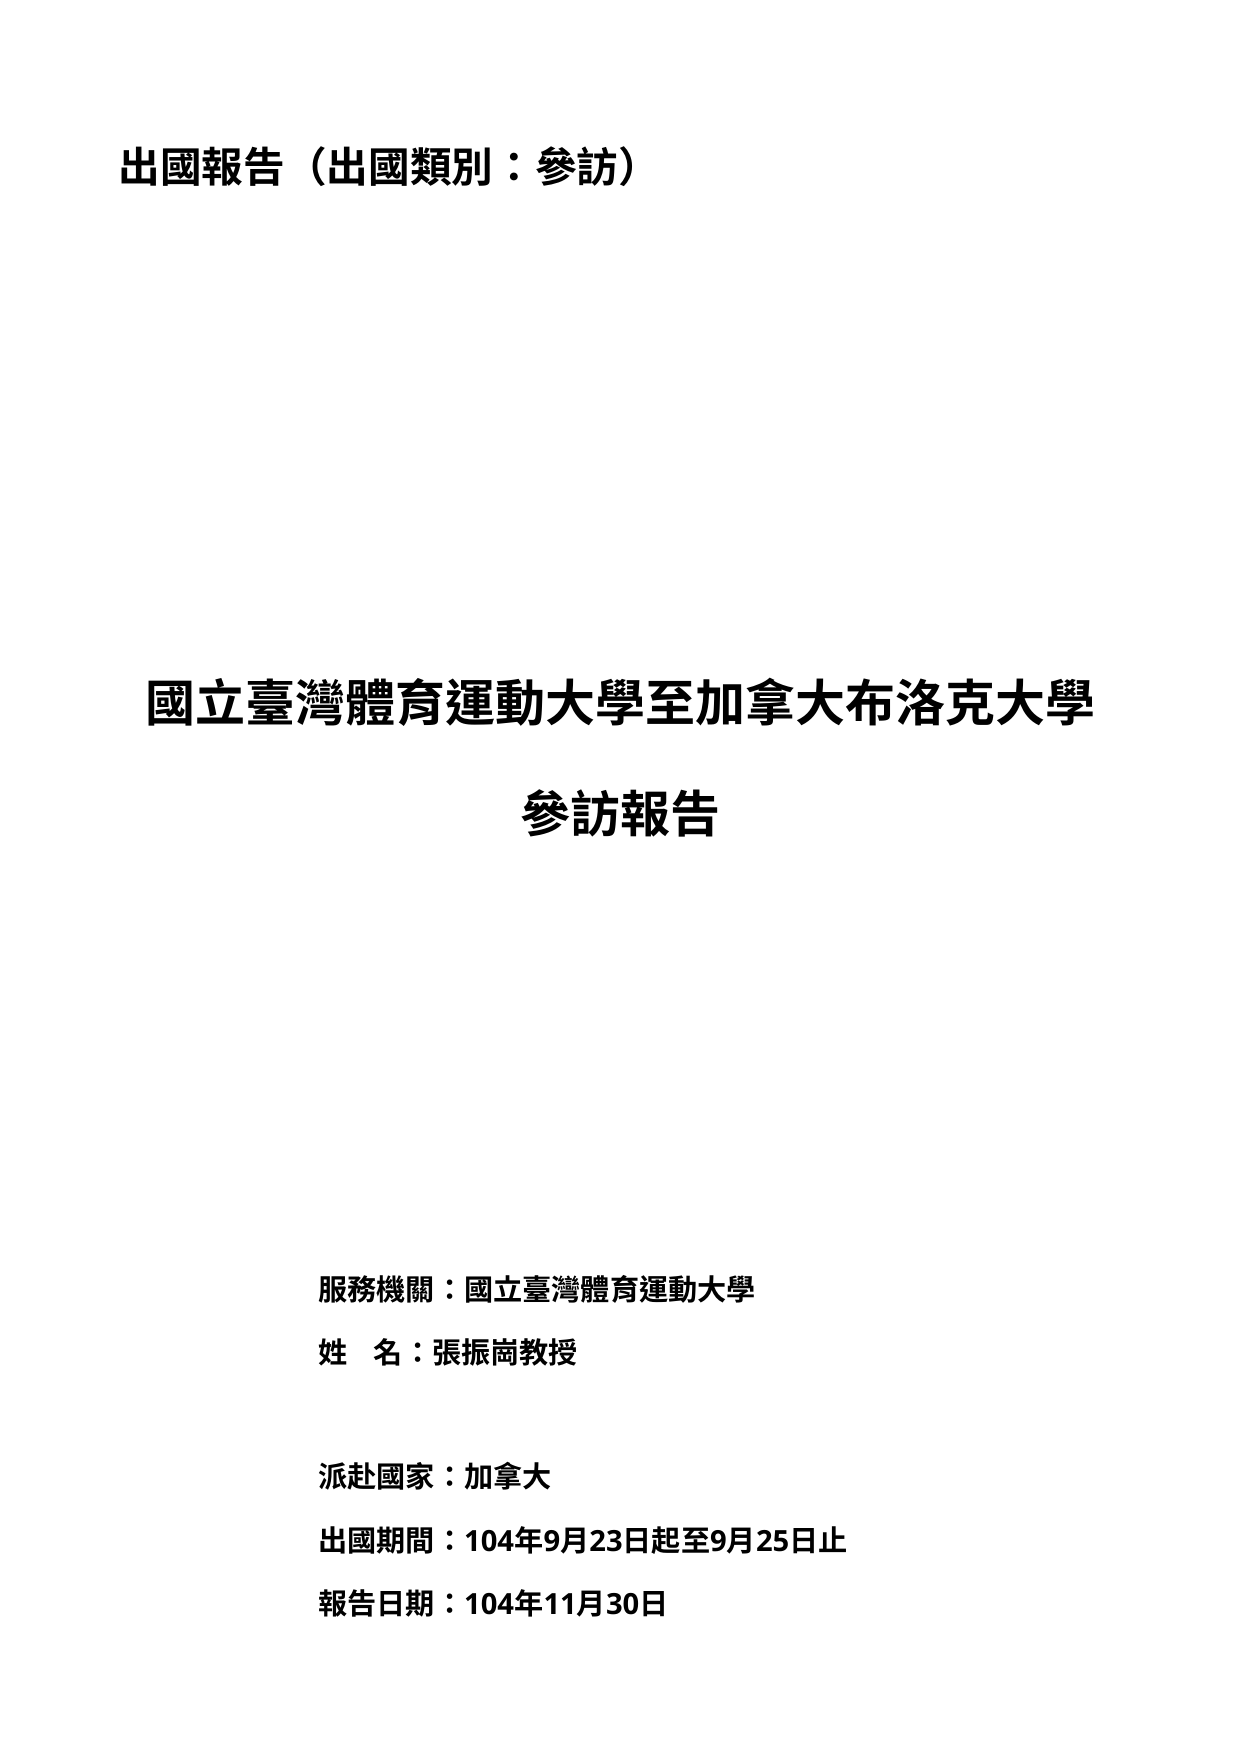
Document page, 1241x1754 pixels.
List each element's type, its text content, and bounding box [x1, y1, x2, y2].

text 參訪報告 [118, 773, 1122, 848]
text 派赴國家：加拿大 [318, 1454, 1122, 1496]
text 出國期間：104年9月23日起至9月25日止 [318, 1517, 1122, 1559]
text 報告日期：104年11月30日 [318, 1581, 1122, 1623]
text 姓 名：張振崗教授 [318, 1329, 1122, 1372]
text 出國報告（出國類別：參訪） [118, 127, 1122, 202]
text 國立臺灣體育運動大學至加拿大布洛克大學 [118, 662, 1122, 737]
text 服務機關：國立臺灣體育運動大學 [318, 1266, 1122, 1308]
